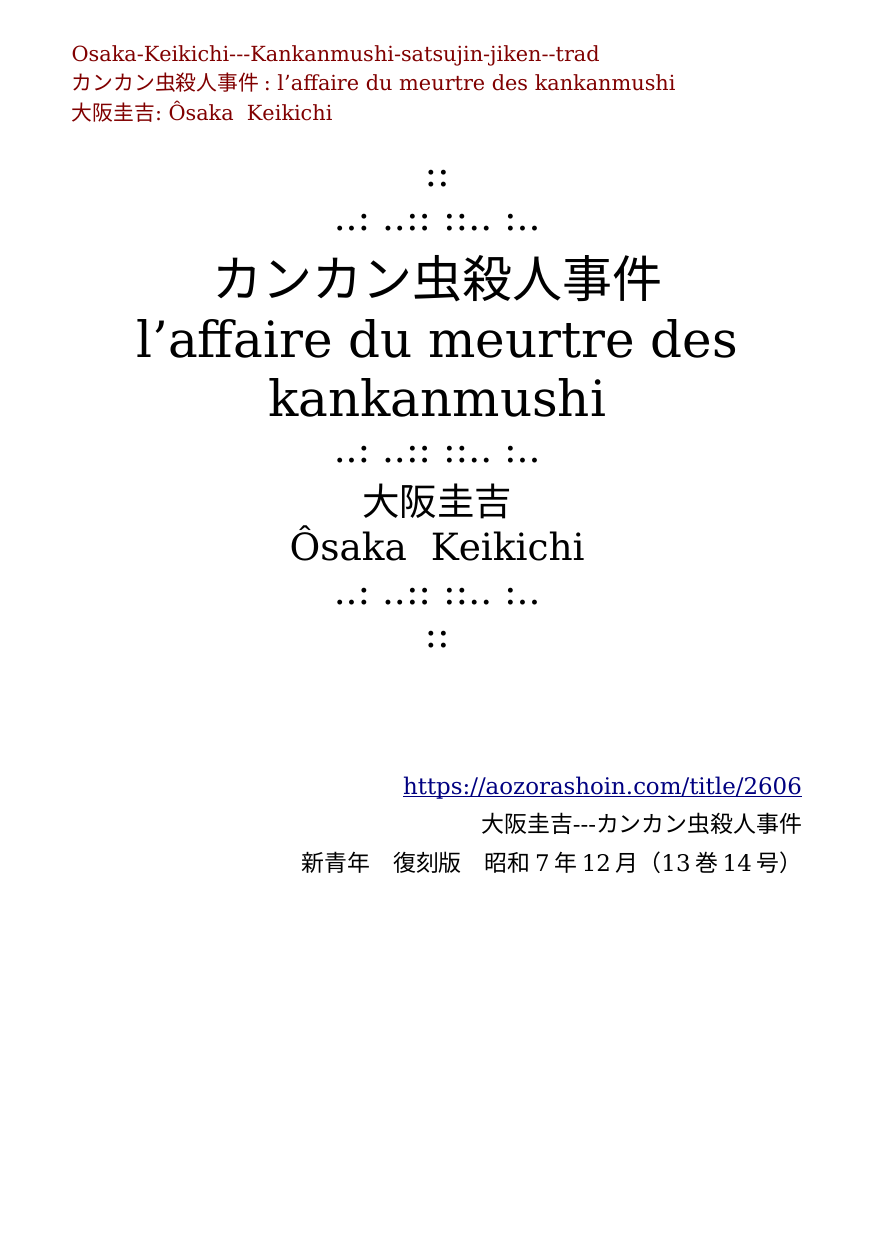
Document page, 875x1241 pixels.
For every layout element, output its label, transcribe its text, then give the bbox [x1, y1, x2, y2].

text 大阪圭吉---カンカン虫殺人事件 [72, 806, 802, 839]
text https://aozorashoin.com/title/2606 [72, 773, 802, 799]
text 大阪圭吉: Ôsaka Keikichi [71, 96, 803, 127]
text カンカン虫殺人事件 : l’affaire du meurtre des kankanmushi [71, 66, 803, 96]
text Osaka-Keikichi---Kankanmushi-satsujin-jiken--trad [71, 42, 803, 66]
subtitle :: ..: ..:: ::.. :.. カンカン虫殺人事件 l’affaire du meurtre des kankanmushi ..: ..:: ::.. :.. 大阪圭吉 Ôsaka Keikichi ..: ..:: ::.. :.. :: [36, 152, 838, 657]
text 新青年 復刻版 昭和7年12月（13巻14号） [72, 845, 802, 878]
